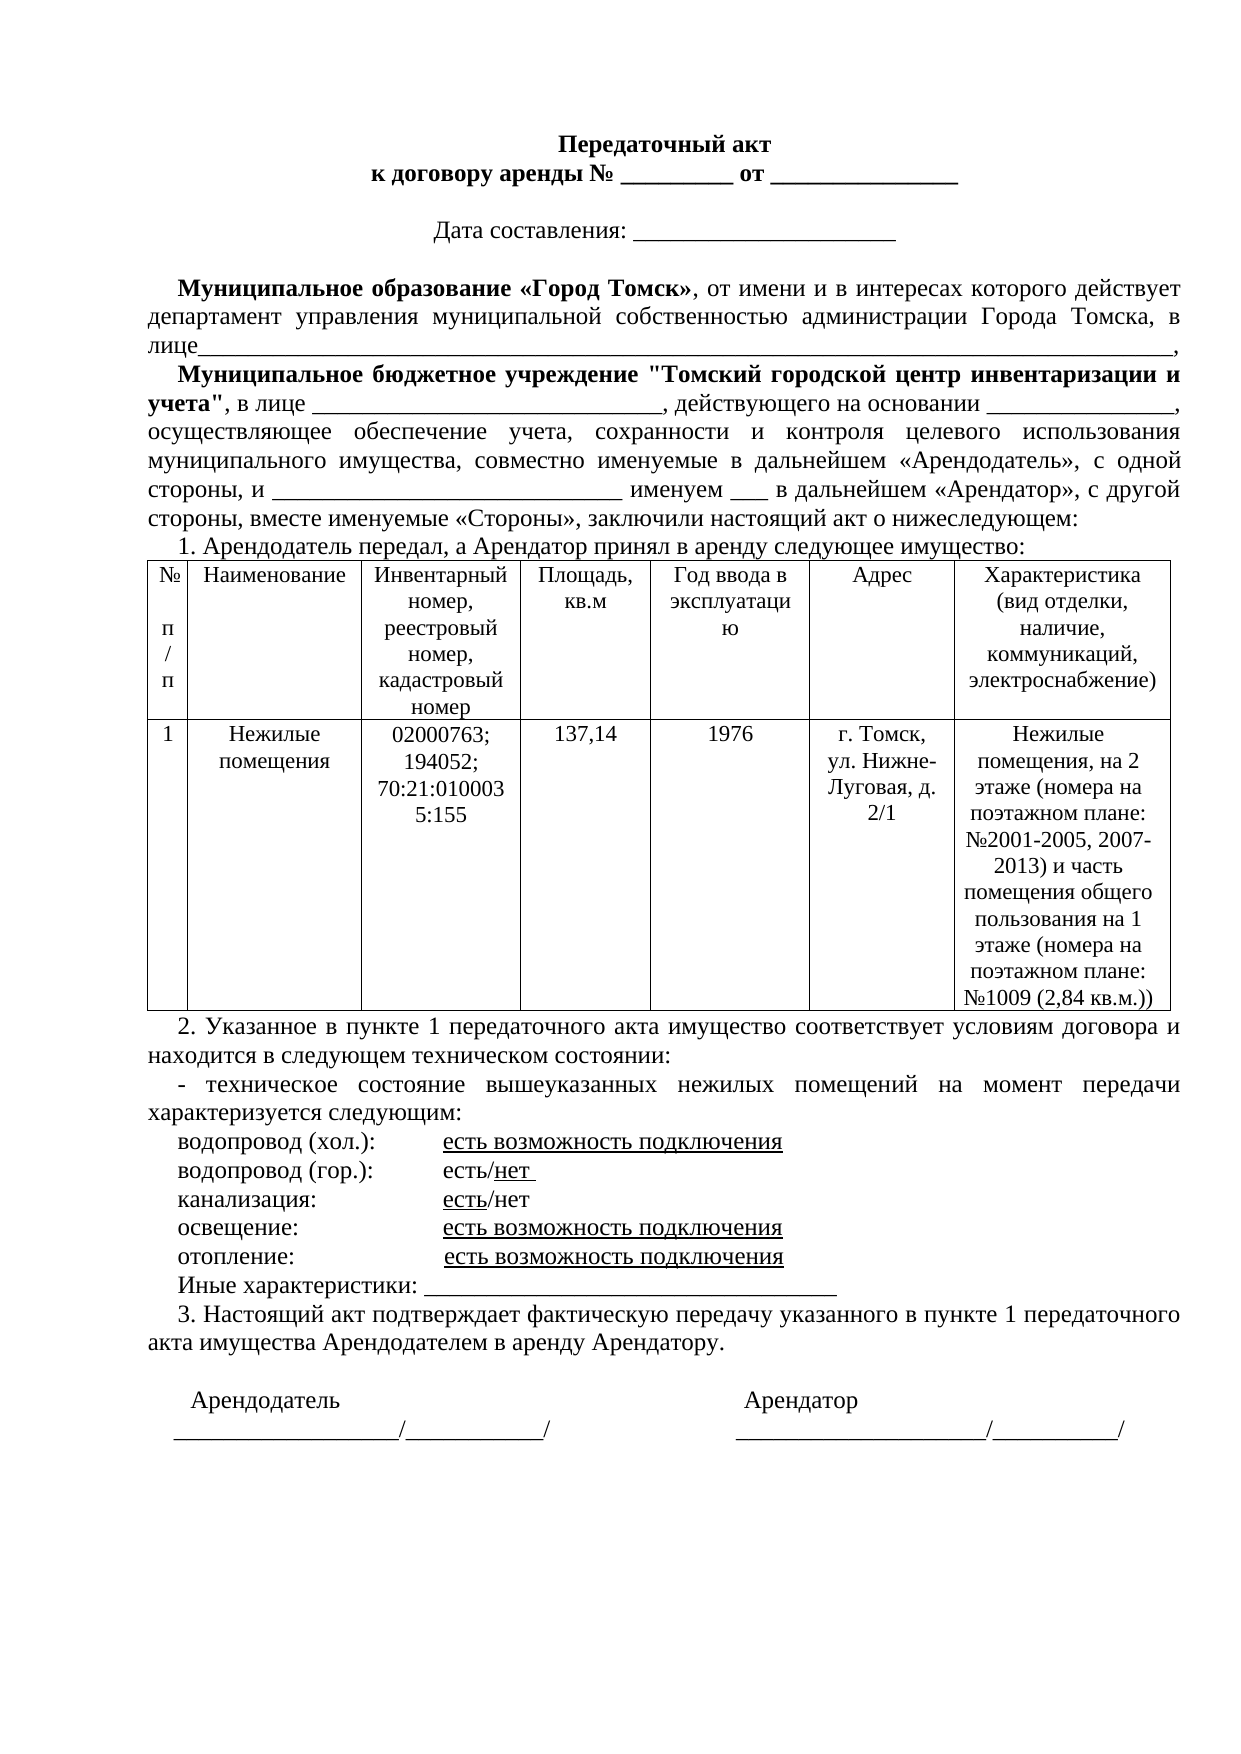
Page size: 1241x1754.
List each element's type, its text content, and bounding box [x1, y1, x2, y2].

text - техническое состояние вышеуказанных нежилых помещений на момент передачи характеризуется следующим: [148, 1069, 1181, 1126]
text Передаточный акт [148, 129, 1181, 158]
table_header Инвентарный номер, реестровый номер, кадастровый номер [362, 561, 520, 719]
text канализация: есть/нет [148, 1184, 1181, 1212]
table_cell Нежилые помещения, на 2 этаже (номера на поэтажном плане: №2001-2005, 2007-2013) и часть помещения общего пользования на 1 этаже (номера на поэтажном плане: №1009 (2,84 кв.м.)) [955, 720, 1170, 1010]
table_header __________________/___________/ [163, 1414, 639, 1465]
text к договору аренды № _________ от _______________ [148, 158, 1181, 186]
text Дата составления: _____________________ [148, 215, 1181, 244]
table_cell 1976 [651, 720, 809, 1010]
text водопровод (гор.): есть/нет [148, 1155, 1181, 1184]
table_header № п/п [148, 561, 187, 719]
table_header Арендодатель [148, 1385, 653, 1414]
text 2. Указанное в пункте 1 передаточного акта имущество соответствует условиям договора и находится в следующем техническом состоянии: [148, 1011, 1181, 1069]
text Муниципальное образование «Город Томск», от имени и в интересах которого действует департамент управления муниципальной собственностью администрации Города Томска, в лице______________________________________________________________________________, [148, 273, 1181, 359]
table_header Площадь, кв.м [521, 561, 650, 719]
table_header Адрес [810, 561, 954, 719]
text 3. Настоящий акт подтверждает фактическую передачу указанного в пункте 1 передаточного акта имущества Арендодателем в аренду Арендатору. [148, 1299, 1181, 1356]
text Иные характеристики: _________________________________ [148, 1270, 1181, 1299]
text 1. Арендодатель передал, а Арендатор принял в аренду следующее имущество: [148, 531, 1181, 560]
table_cell 1 [148, 720, 187, 1010]
table_header Год ввода в эксплуатацию [651, 561, 809, 719]
table_header ____________________/__________/ [695, 1414, 1179, 1465]
table_header Наименование [188, 561, 361, 719]
text освещение: есть возможность подключения [148, 1212, 1181, 1241]
table_cell 137,14 [521, 720, 650, 1010]
text Муниципальное бюджетное учреждение "Томский городской центр инвентаризации и учета", в лице ____________________________, действующего на основании _______________, осуществляющее обеспечение учета, сохранности и контроля целевого использования муниципального имущества, совместно именуемые в дальнейшем «Арендодатель», с одной стороны, и ____________________________ именуем ___ в дальнейшем «Арендатор», с другой стороны, вместе именуемые «Стороны», заключили настоящий акт о нижеследующем: [148, 359, 1181, 531]
table_cell г. Томск, ул. Нижне-Луговая, д. 2/1 [810, 720, 954, 1010]
table_cell Нежилые помещения [188, 720, 361, 1010]
table_header Арендатор [653, 1385, 1154, 1414]
table_header Характеристика (вид отделки, наличие, коммуникаций, электроснабжение) [955, 561, 1170, 719]
text отопление: есть возможность подключения [148, 1241, 1181, 1270]
text водопровод (хол.): есть возможность подключения [148, 1126, 1181, 1155]
table_cell 02000763; 194052; 70:21:0100035:155 [362, 720, 520, 1010]
table_header [639, 1414, 695, 1465]
